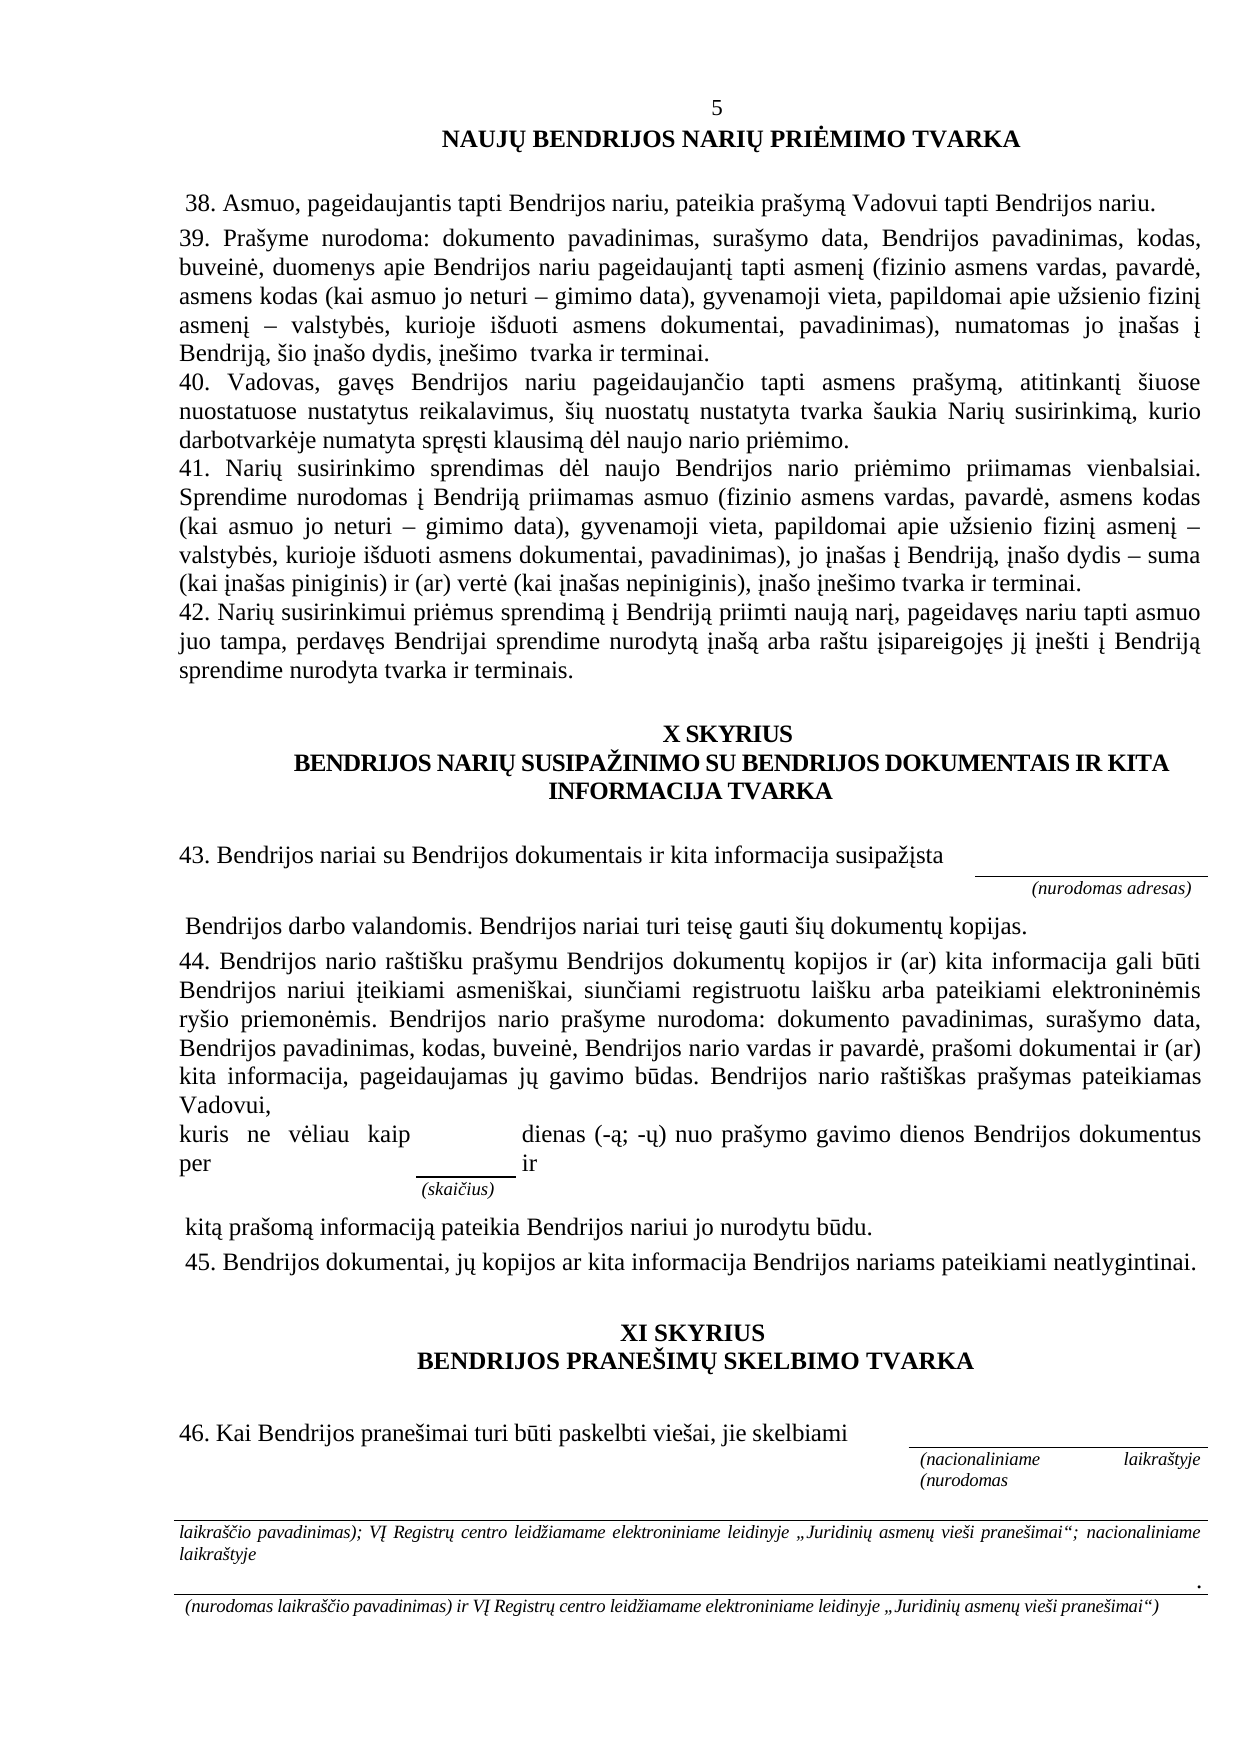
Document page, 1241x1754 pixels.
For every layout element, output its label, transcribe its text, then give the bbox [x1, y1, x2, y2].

table_cell [416, 1119, 516, 1176]
table_cell 40. Vadovas, gavęs Bendrijos nariu pageidaujančio tapti asmens prašymą, atitinkantį šiuose nuostatuose nustatytus reikalavimus, šių nuostatų nustatyta tvarka šaukia Narių susirinkimą, kurio darbotvarkėje numatyta spręsti klausimą dėl naujo nario priėmimo. [174, 367, 1207, 453]
table_cell (skaičius) [416, 1178, 516, 1212]
table_cell (nurodomas laikraščio pavadinimas) ir VĮ Registrų centro leidžiamame elektroniniame leidinyje „Juridinių asmenų vieši pranešimai“) [174, 1595, 1207, 1617]
table_cell (nacionaliniame laikraštyje (nurodomas [909, 1448, 1207, 1491]
table_cell dienas (-ą; -ų) nuo prašymo gavimo dienos Bendrijos dokumentus ir [516, 1119, 1207, 1176]
table_cell [174, 153, 1207, 188]
table_cell 44. Bendrijos nario raštišku prašymu Bendrijos dokumentų kopijos ir (ar) kita informacija gali būti Bendrijos nariui įteikiami asmeniškai, siunčiami registruotu laišku arba pateikiami elektroninėmis ryšio priemonėmis. Bendrijos nario prašyme nurodoma: dokumento pavadinimas, surašymo data, Bendrijos pavadinimas, kodas, buveinė, Bendrijos nario vardas ir pavardė, prašomi dokumentai ir (ar) kita informacija, pageidaujamas jų gavimo būdas. Bendrijos nario raštiškas prašymas pateikiamas Vadovui, [174, 946, 1207, 1119]
table_cell [174, 1447, 908, 1491]
table_cell laikraščio pavadinimas); VĮ Registrų centro leidžiamame elektroniniame leidinyje „Juridinių asmenų vieši pranešimai“; nacionaliniame laikraštyje [174, 1521, 1207, 1564]
table_cell kuris ne vėliau kaip per [174, 1119, 416, 1176]
table_cell X SKYRIUS BendrIJOS NARIŲ SUSIPAŽINIMO SU BENDRIJos dokumentAIS ir KITA informacijA tvarka [174, 719, 1207, 805]
table_cell XI SKYRIUS Bendrijos pranešimų skelbimo tvarka [174, 1318, 1207, 1375]
table_cell 45. Bendrijos dokumentai, jų kopijos ar kita informacija Bendrijos nariams pateikiami neatlygintinai. [174, 1247, 1207, 1282]
table_cell 41. Narių susirinkimo sprendimas dėl naujo Bendrijos nario priėmimo priimamas vienbalsiai. Sprendime nurodomas į Bendriją priimamas asmuo (fizinio asmens vardas, pavardė, asmens kodas (kai asmuo jo neturi – gimimo data), gyvenamoji vieta, papildomai apie užsienio fizinį asmenį – valstybės, kurioje išduoti asmens dokumentai, pavadinimas), jo įnašas į Bendriją, įnašo dydis – suma (kai įnašas piniginis) ir (ar) vertė (kai įnašas nepiniginis), įnašo įnešimo tvarka ir terminai. [174, 454, 1207, 597]
table_cell [975, 841, 1207, 876]
table_cell ________________________“_________________________________________________________________________________11111111111111111111 [174, 1491, 1207, 1520]
table_cell kitą prašomą informaciją pateikia Bendrijos nariui jo nurodytu būdu. [174, 1212, 1207, 1247]
table_cell [174, 805, 1207, 841]
table_cell NAUJŲ BENDRIJOS NARIŲ PRIĖMIMO TVARKA [174, 124, 1207, 153]
table_cell [909, 1411, 1207, 1447]
table_cell (nurodomas adresas) [975, 877, 1207, 911]
table_cell [174, 684, 1207, 719]
table_cell [174, 1282, 1207, 1318]
table_cell 46. Kai Bendrijos pranešimai turi būti paskelbti viešai, jie skelbiami [174, 1411, 908, 1447]
table_cell 43. Bendrijos nariai su Bendrijos dokumentais ir kita informacija susipažįsta [174, 841, 975, 876]
table_cell [174, 1375, 1207, 1411]
table_cell 38. Asmuo, pageidaujantis tapti Bendrijos nariu, pateikia prašymą Vadovui tapti Bendrijos nariu. [174, 188, 1207, 223]
table_cell 42. Narių susirinkimui priėmus sprendimą į Bendriją priimti naują narį, pageidavęs nariu tapti asmuo juo tampa, perdavęs Bendrijai sprendime nurodytą įnašą arba raštu įsipareigojęs jį įnešti į Bendriją sprendime nurodyta tvarka ir terminais. [174, 597, 1207, 683]
table_cell [174, 1176, 416, 1212]
table_cell [516, 1176, 1207, 1212]
table_cell [174, 876, 975, 911]
table_cell 39. Prašyme nurodoma: dokumento pavadinimas, surašymo data, Bendrijos pavadinimas, kodas, buveinė, duomenys apie Bendrijos nariu pageidaujantį tapti asmenį (fizinio asmens vardas, pavardė, asmens kodas (kai asmuo jo neturi – gimimo data), gyvenamoji vieta, papildomai apie užsienio fizinį asmenį – valstybės, kurioje išduoti asmens dokumentai, pavadinimas), numatomas jo įnašas į Bendriją, šio įnašo dydis, įnešimo tvarka ir terminai. [174, 224, 1207, 367]
table_cell . [174, 1565, 1207, 1594]
table_cell Bendrijos darbo valandomis. Bendrijos nariai turi teisę gauti šių dokumentų kopijas. [174, 911, 1207, 946]
